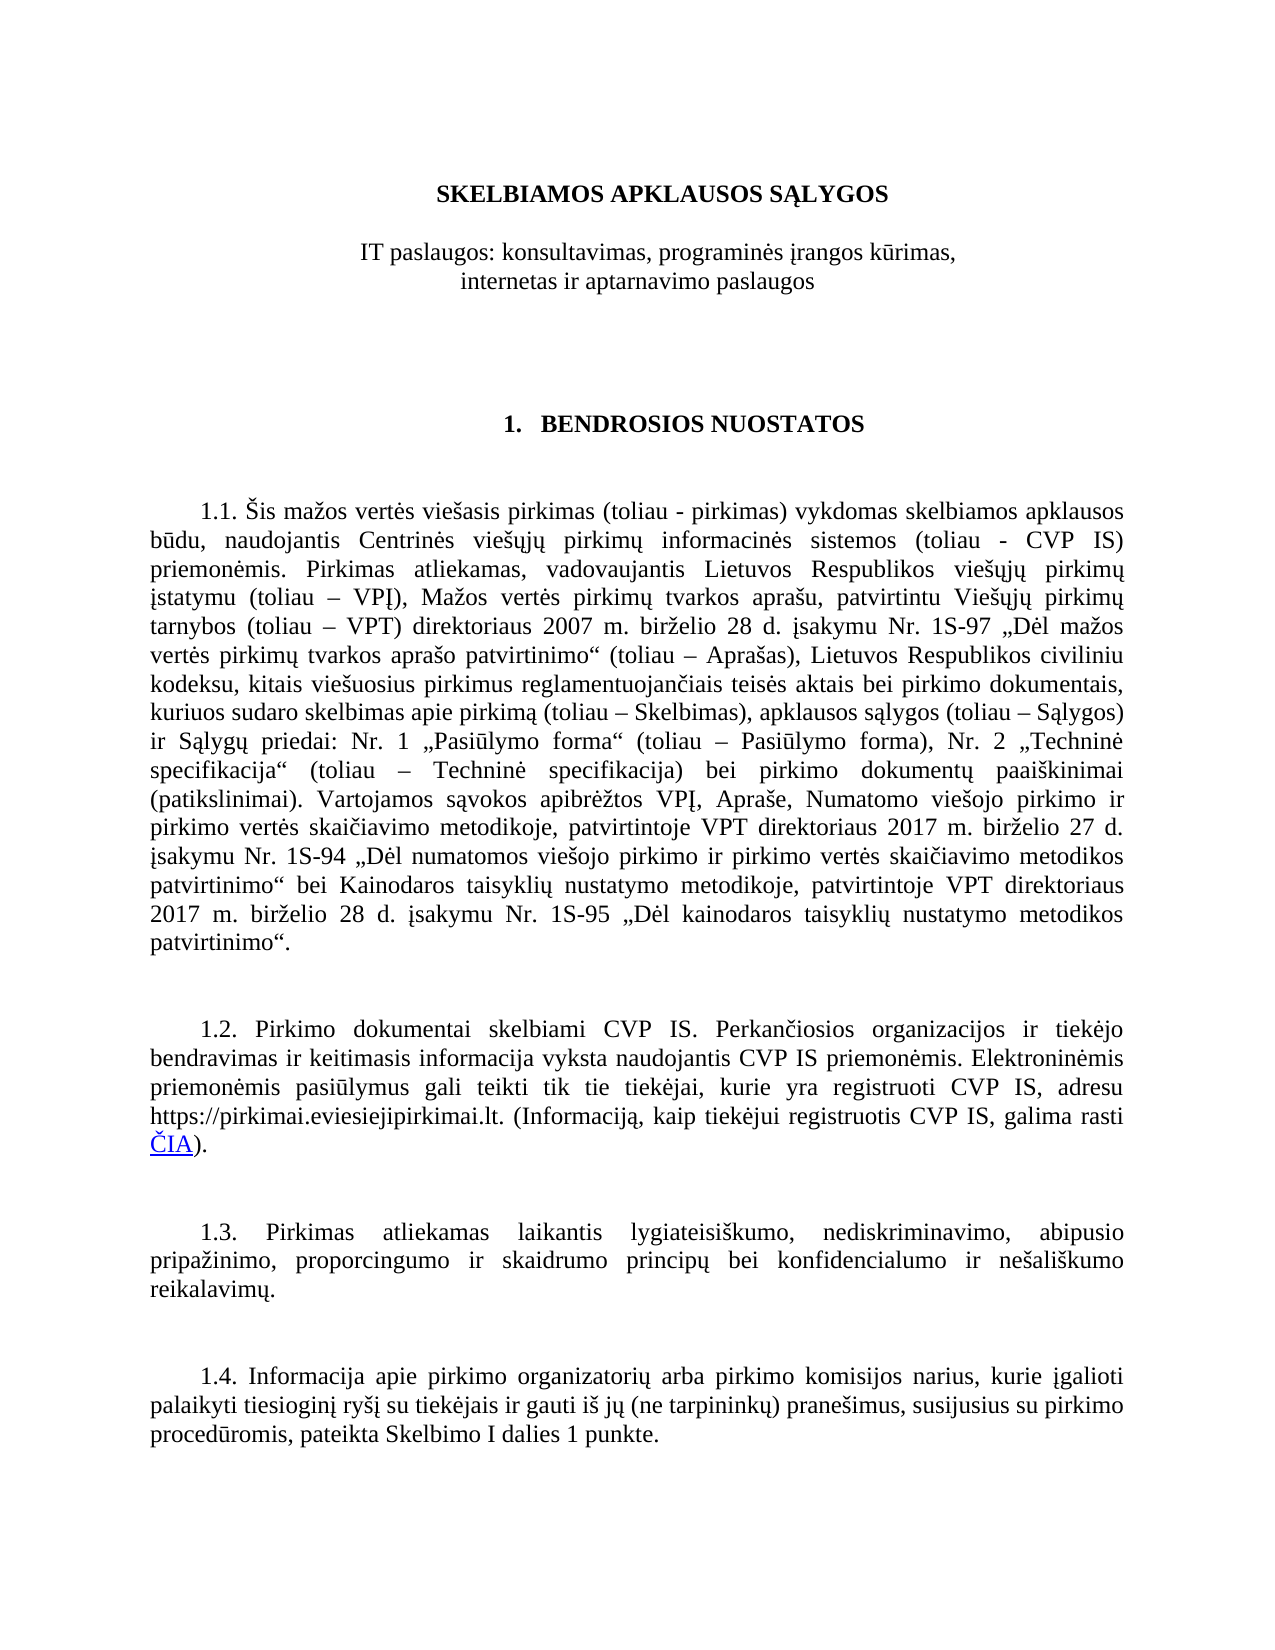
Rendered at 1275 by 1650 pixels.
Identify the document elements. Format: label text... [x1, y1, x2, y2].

text 1.4. Informacija apie pirkimo organizatorių arba pirkimo komisijos narius, kurie įgalioti palaikyti tiesioginį ryšį su tiekėjais ir gauti iš jų (ne tarpininkų) pranešimus, susijusius su pirkimo procedūromis, pateikta Skelbimo I dalies 1 punkte. [150, 1361, 1125, 1447]
text IT paslaugos: konsultavimas, programinės įrangos kūrimas, [150, 237, 1125, 266]
text internetas ir aptarnavimo paslaugos [150, 266, 1125, 294]
text 1.1. Šis mažos vertės viešasis pirkimas (toliau - pirkimas) vykdomas skelbiamos apklausos būdu, naudojantis Centrinės viešųjų pirkimų informacinės sistemos (toliau - CVP IS) priemonėmis. Pirkimas atliekamas, vadovaujantis Lietuvos Respublikos viešųjų pirkimų įstatymu (toliau – VPĮ), Mažos vertės pirkimų tvarkos aprašu, patvirtintu Viešųjų pirkimų tarnybos (toliau – VPT) direktoriaus 2007 m. birželio 28 d. įsakymu Nr. 1S-97 „Dėl mažos vertės pirkimų tvarkos aprašo patvirtinimo“ (toliau – Aprašas), Lietuvos Respublikos civiliniu kodeksu, kitais viešuosius pirkimus reglamentuojančiais teisės aktais bei pirkimo dokumentais, kuriuos sudaro skelbimas apie pirkimą (toliau – Skelbimas), apklausos sąlygos (toliau – Sąlygos) ir Sąlygų priedai: Nr. 1 „Pasiūlymo forma“ (toliau – Pasiūlymo forma), Nr. 2 „Techninė specifikacija“ (toliau – Techninė specifikacija) bei pirkimo dokumentų paaiškinimai (patikslinimai). Vartojamos sąvokos apibrėžtos VPĮ, Apraše, Numatomo viešojo pirkimo ir pirkimo vertės skaičiavimo metodikoje, patvirtintoje VPT direktoriaus 2017 m. birželio 27 d. įsakymu Nr. 1S-94 „Dėl numatomos viešojo pirkimo ir pirkimo vertės skaičiavimo metodikos patvirtinimo“ bei Kainodaros taisyklių nustatymo metodikoje, patvirtintoje VPT direktoriaus 2017 m. birželio 28 d. įsakymu Nr. 1S-95 „Dėl kainodaros taisyklių nustatymo metodikos patvirtinimo“. [150, 496, 1125, 956]
text 1.2. Pirkimo dokumentai skelbiami CVP IS. Perkančiosios organizacijos ir tiekėjo bendravimas ir keitimasis informacija vyksta naudojantis CVP IS priemonėmis. Elektroninėmis priemonėmis pasiūlymus gali teikti tik tie tiekėjai, kurie yra registruoti CVP IS, adresu https://pirkimai.eviesiejipirkimai.lt. (Informaciją, kaip tiekėjui registruotis CVP IS, galima rasti ČIA). [150, 1014, 1125, 1158]
list BENDROSIOS NUOSTATOS [503, 409, 1125, 438]
text 1.3. Pirkimas atliekamas laikantis lygiateisiškumo, nediskriminavimo, abipusio pripažinimo, proporcingumo ir skaidrumo principų bei konfidencialumo ir nešališkumo reikalavimų. [150, 1217, 1125, 1303]
text SKELBIAMOS APKLAUSOS SĄLYGOS [150, 179, 1125, 208]
